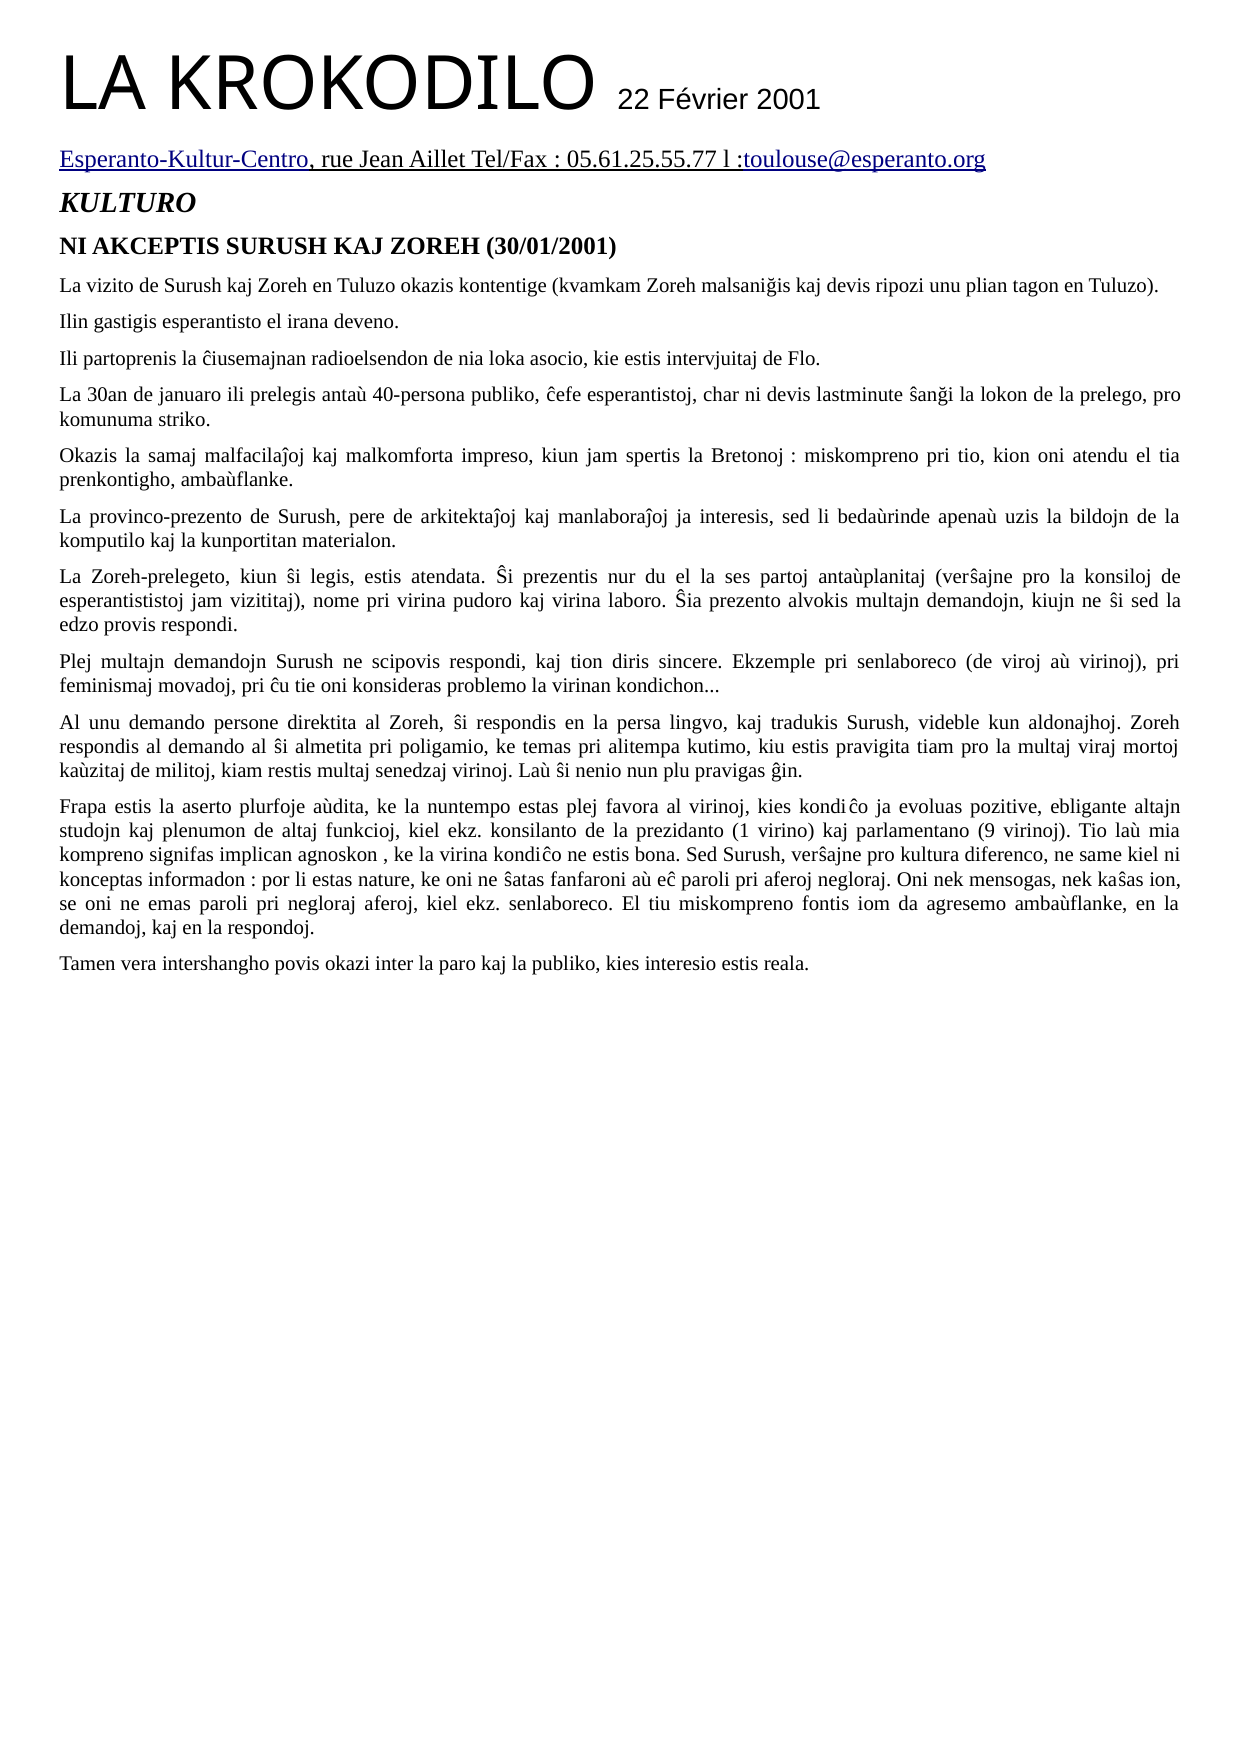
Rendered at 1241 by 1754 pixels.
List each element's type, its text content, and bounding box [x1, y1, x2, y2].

text Ili partoprenis la ĉiusemajnan radioelsendon de nia loka asocio, kie estis intervjuitaj de Flo. [59, 346, 1181, 370]
text Frapa estis la aserto plurfoje aùdita, ke la nuntempo estas plej favora al virinoj, kies kondiĉo ja evoluas pozitive, ebligante altajn studojn kaj plenumon de altaj funkcioj, kiel ekz. konsilanto de la prezidanto (1 virino) kaj parlamentano (9 virinoj). Tio laù mia kompreno signifas implican agnoskon , ke la virina kondiĉo ne estis bona. Sed Surush, verŝajne pro kultura diferenco, ne same kiel ni konceptas informadon : por li estas nature, ke oni ne ŝatas fanfaroni aù eĉ paroli pri aferoj negloraj. Oni nek mensogas, nek kaŝas ion, se oni ne emas paroli pri negloraj aferoj, kiel ekz. senlaboreco. El tiu miskompreno fontis iom da agresemo ambaùflanke, en la demandoj, kaj en la respondoj. [59, 794, 1181, 939]
text Tamen vera intershangho povis okazi inter la paro kaj la publiko, kies interesio estis reala. [59, 951, 1181, 975]
text La vizito de Surush kaj Zoreh en Tuluzo okazis kontentige (kvamkam Zoreh malsaniğis kaj devis ripozi unu plian tagon en Tuluzo). [59, 273, 1181, 297]
text Okazis la samaj malfacilaĵoj kaj malkomforta impreso, kiun jam spertis la Bretonoj : miskompreno pri tio, kion oni atendu el tia prenkontigho, ambaùflanke. [59, 443, 1181, 491]
text La Zoreh-prelegeto, kiun ŝi legis, estis atendata. Ŝi prezentis nur du el la ses partoj antaùplanitaj (verŝajne pro la konsiloj de esperantististoj jam vizititaj), nome pri virina pudoro kaj virina laboro. Ŝia prezento alvokis multajn demandojn, kiujn ne ŝi sed la edzo provis respondi. [59, 564, 1181, 636]
text Al unu demando persone direktita al Zoreh, ŝi respondis en la persa lingvo, kaj tradukis Surush, videble kun aldonajhoj. Zoreh respondis al demando al ŝi almetita pri poligamio, ke temas pri alitempa kutimo, kiu estis pravigita tiam pro la multaj viraj mortoj kaùzitaj de militoj, kiam restis multaj senedzaj virinoj. Laù ŝi nenio nun plu pravigas ĝin. [59, 709, 1181, 782]
text Esperanto-Kultur-Centro, rue Jean Aillet Tel/Fax : 05.61.25.55.77 l :toulouse@esperanto.org [59, 144, 1181, 173]
text KULTURO [59, 185, 1181, 219]
text LA KROKODILO 22 Février 2001 [59, 29, 1181, 132]
text La 30an de januaro ili prelegis antaù 40-persona publiko, ĉefe esperantistoj, char ni devis lastminute ŝanği la lokon de la prelego, pro komunuma striko. [59, 382, 1181, 431]
text La provinco-prezento de Surush, pere de arkitektaĵoj kaj manlaboraĵoj ja interesis, sed li bedaùrinde apenaù uzis la bildojn de la komputilo kaj la kunportitan materialon. [59, 504, 1181, 552]
text Ilin gastigis esperantisto el irana deveno. [59, 309, 1181, 333]
text Plej multajn demandojn Surush ne scipovis respondi, kaj tion diris sincere. Ekzemple pri senlaboreco (de viroj aù virinoj), pri feminismaj movadoj, pri ĉu tie oni konsideras problemo la virinan kondichon... [59, 649, 1181, 697]
text NI AKCEPTIS SURUSH KAJ ZOREH (30/01/2001) [59, 231, 1181, 260]
